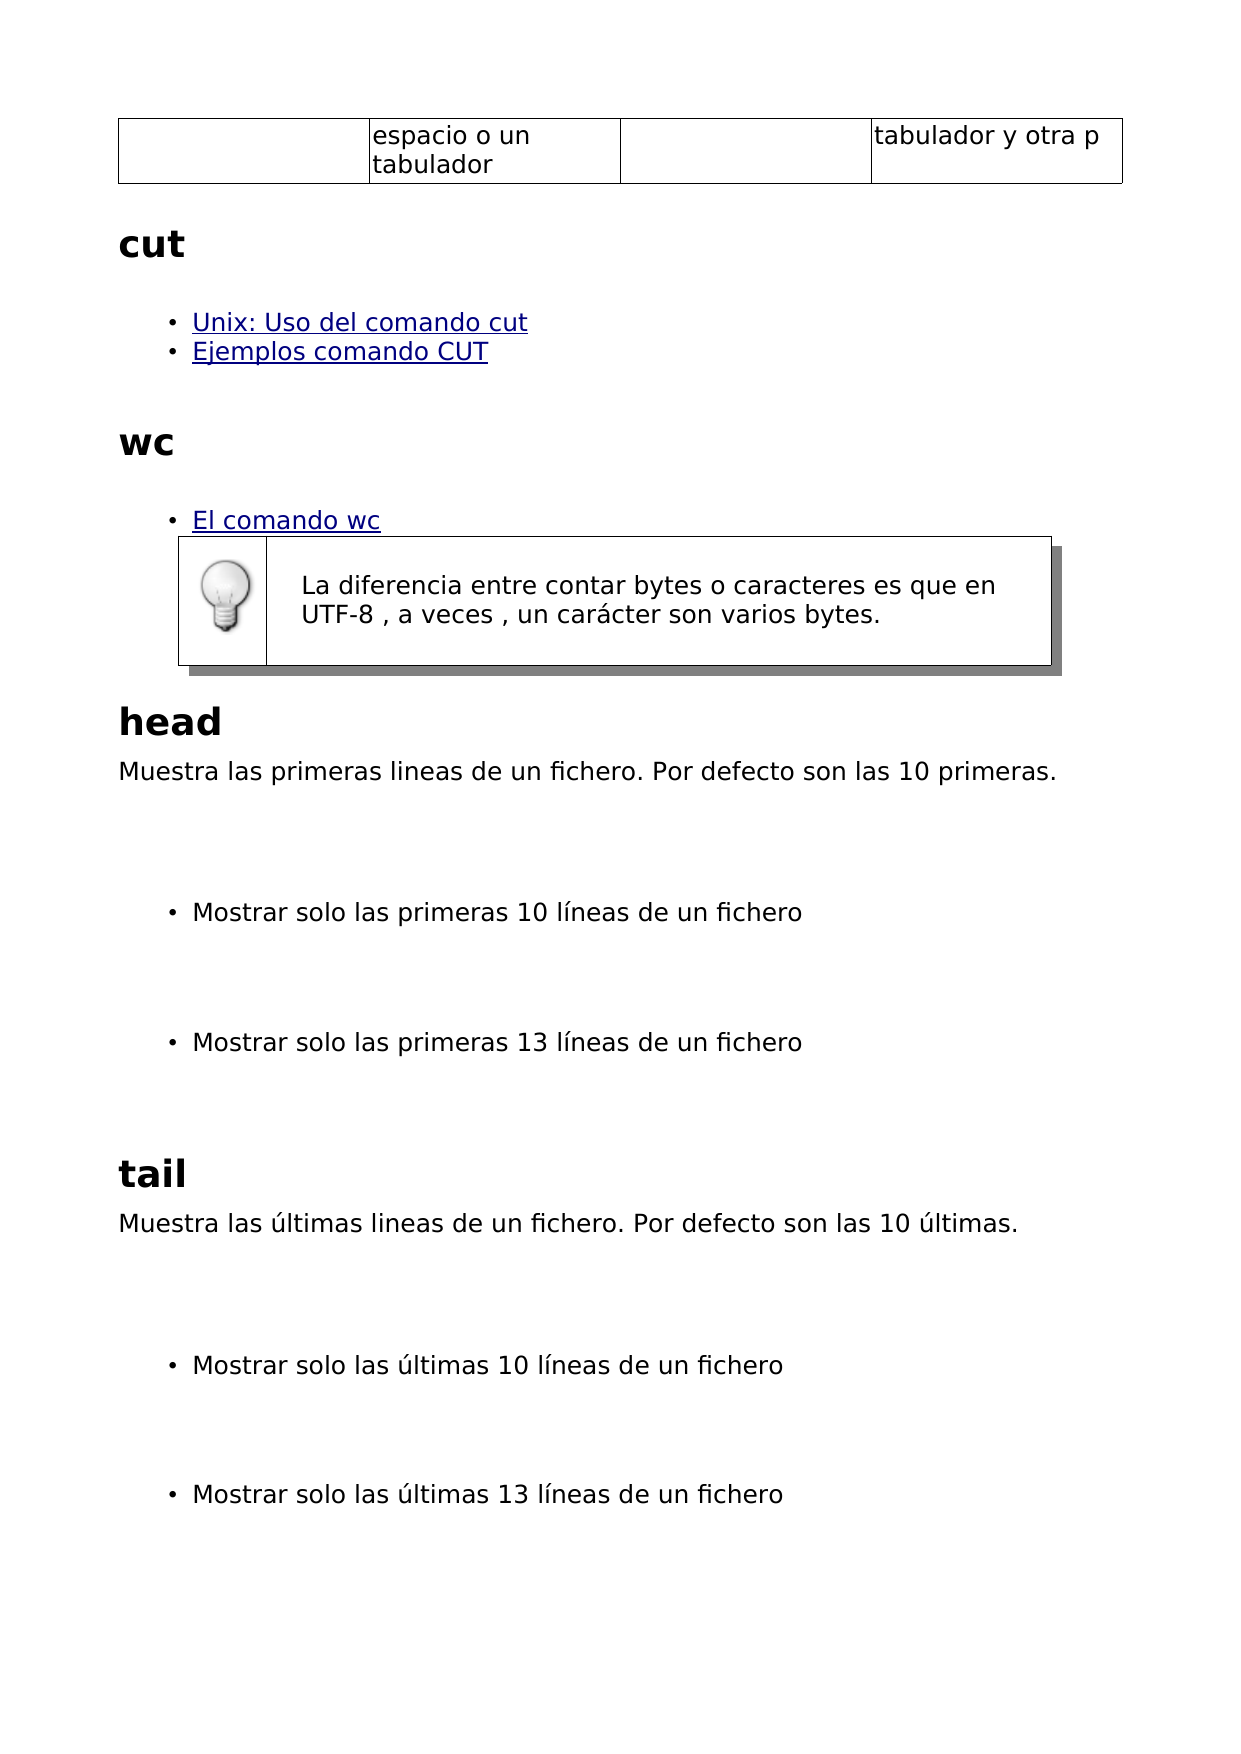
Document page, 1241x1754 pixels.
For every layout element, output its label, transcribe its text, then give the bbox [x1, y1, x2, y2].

table_header La diferencia entre contar bytes o caracteres es que en UTF-8 , a veces , un carácter son varios bytes. [267, 537, 1051, 665]
list Ejemplos comando CUT [177, 337, 1122, 366]
text Muestra las primeras lineas de un fichero. Por defecto son las 10 primeras. [118, 757, 1122, 786]
text Muestra las últimas lineas de un fichero. Por defecto son las 10 últimas. [118, 1209, 1122, 1238]
table_cell espacio o un tabulador [370, 119, 620, 182]
list El comando wc [177, 506, 1122, 536]
list Mostrar solo las primeras 13 líneas de un fichero [177, 1028, 1122, 1057]
subtitle tail [118, 1153, 1122, 1197]
list Unix: Uso del comando cut [177, 308, 1122, 337]
table_header [179, 537, 266, 665]
list Mostrar solo las últimas 10 líneas de un fichero [177, 1351, 1122, 1380]
table_cell [621, 119, 871, 182]
picture [190, 559, 266, 635]
subtitle cut [118, 222, 1122, 266]
table_cell tabulador y otra p [872, 119, 1122, 182]
subtitle wc [118, 421, 1122, 464]
list Mostrar solo las últimas 13 líneas de un fichero [177, 1481, 1122, 1510]
list Mostrar solo las primeras 10 líneas de un fichero [177, 899, 1122, 928]
table_cell [119, 119, 369, 182]
subtitle head [118, 701, 1122, 744]
